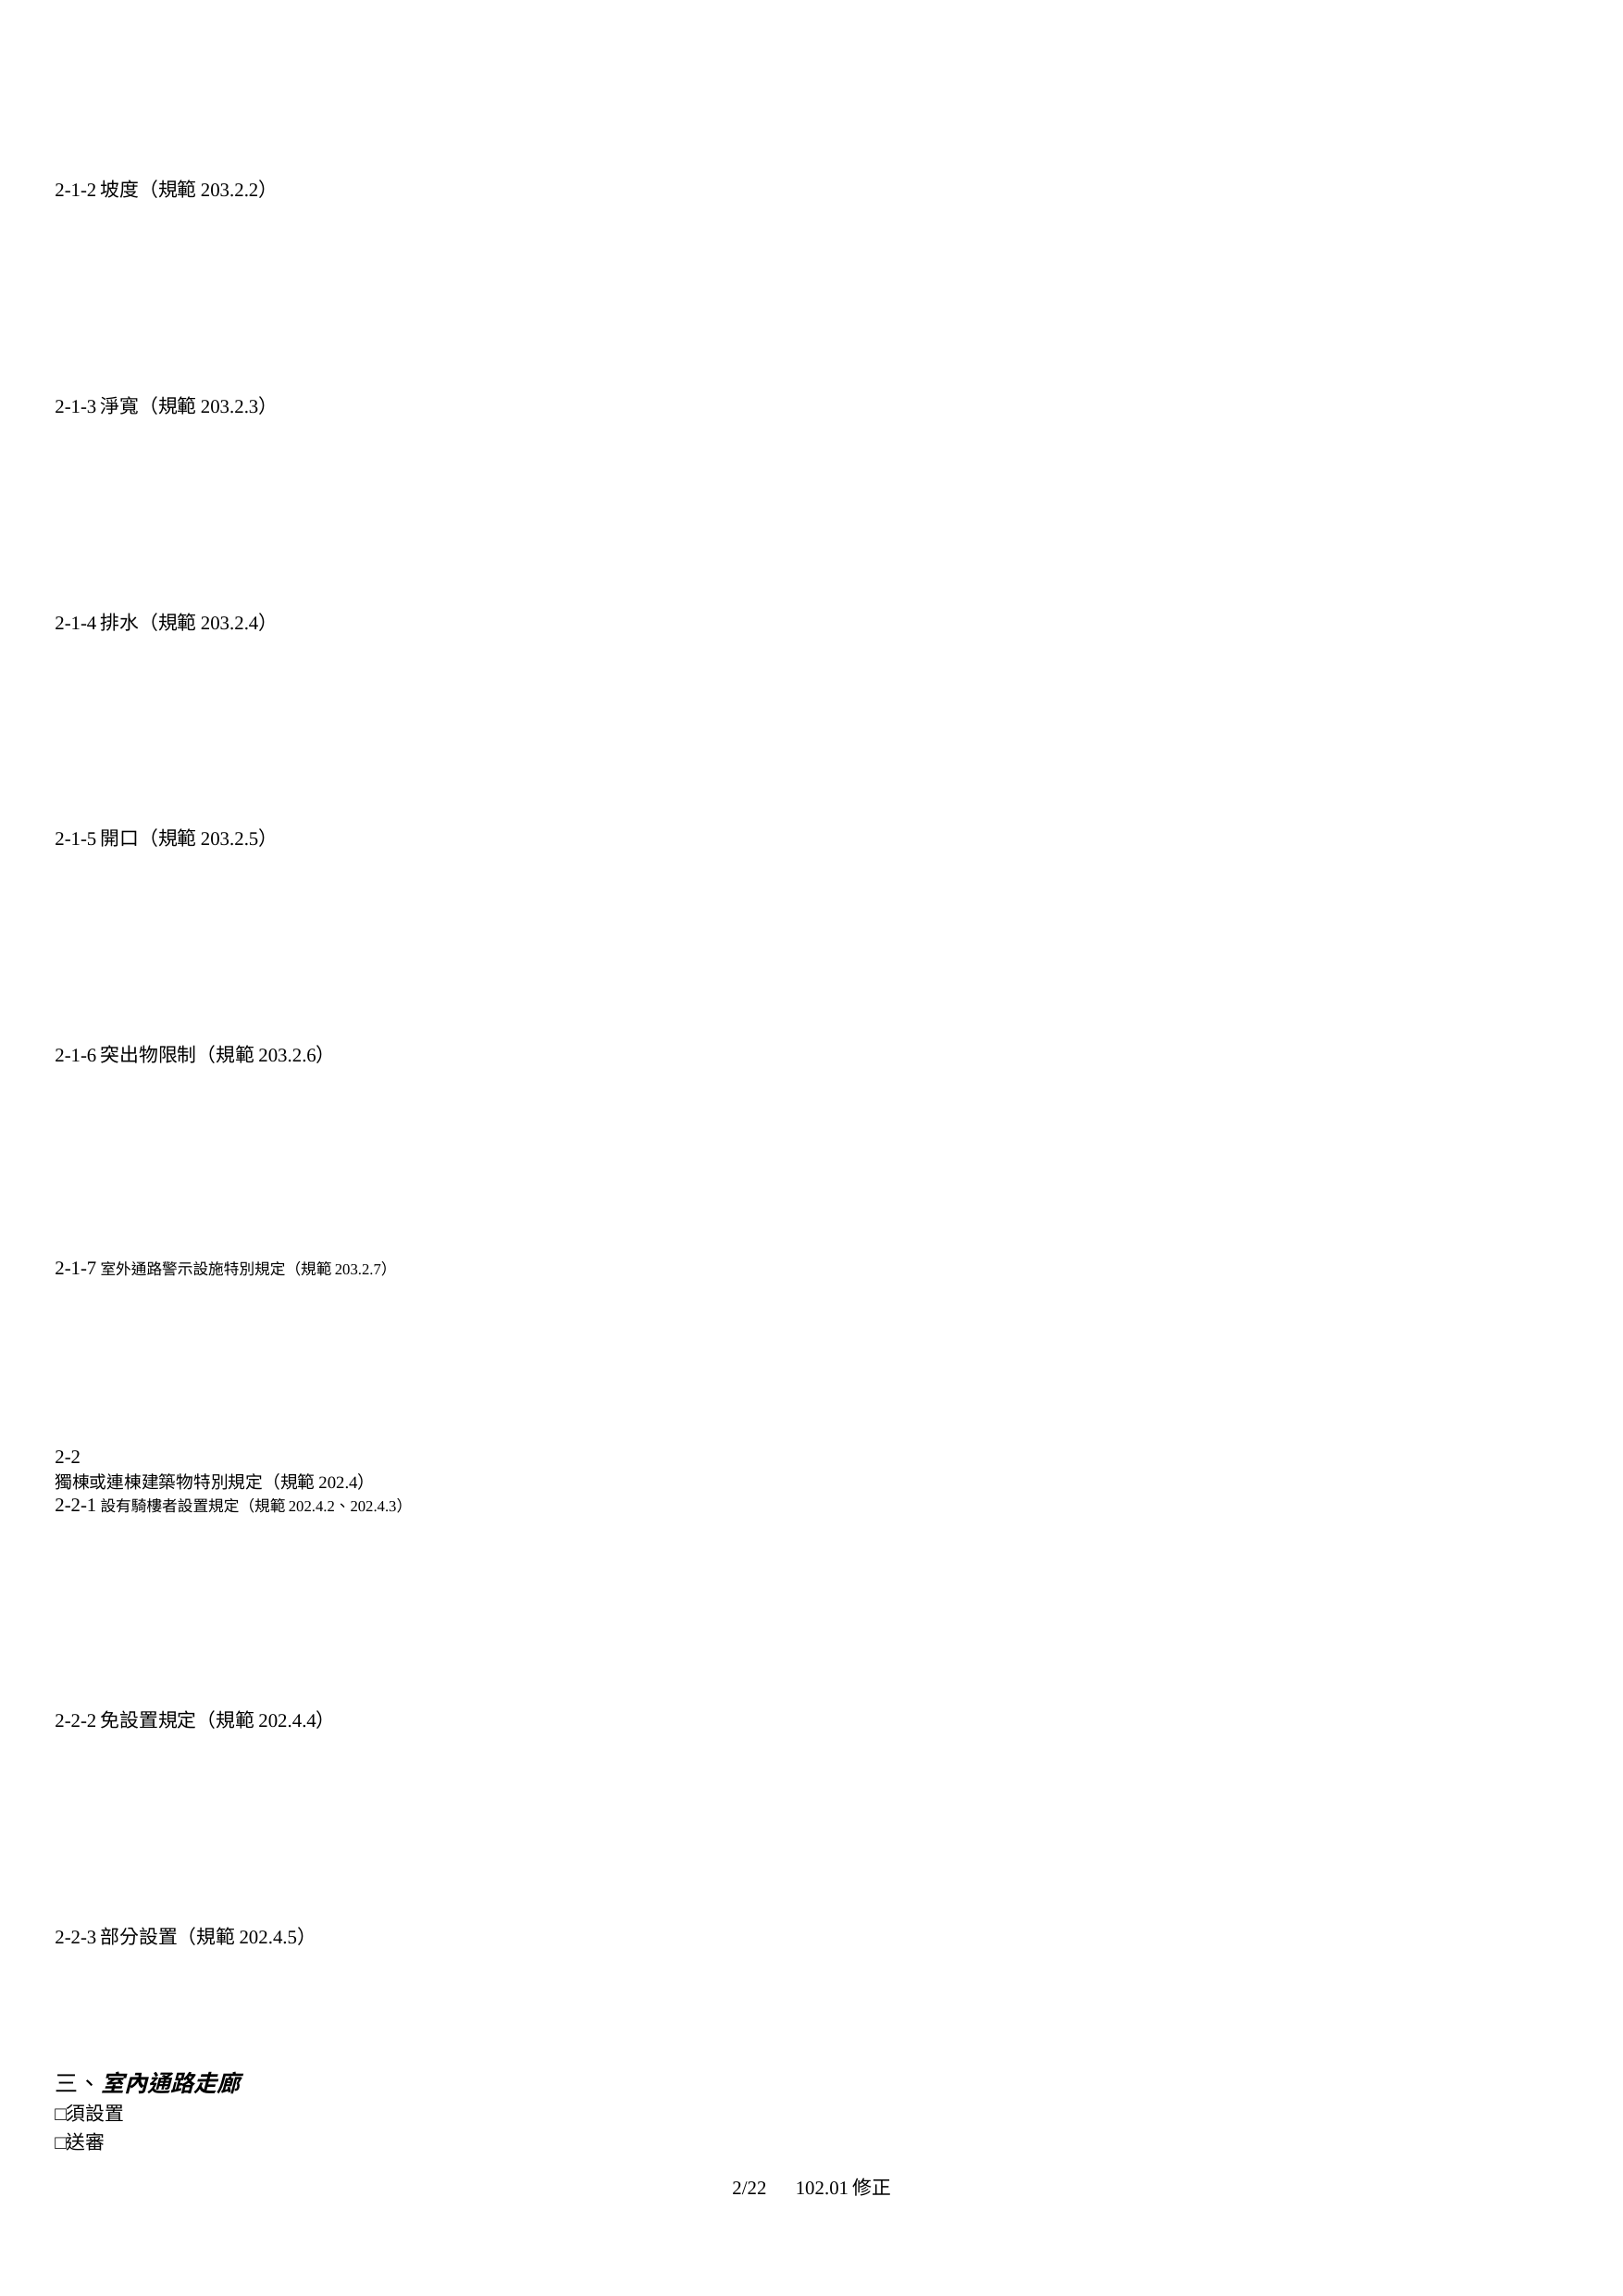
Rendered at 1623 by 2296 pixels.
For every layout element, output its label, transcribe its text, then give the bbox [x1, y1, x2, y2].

text 2-1-5開口（規範203.2.5） [55, 824, 1568, 851]
text 2-2 [55, 1445, 1568, 1468]
text 2-2-3部分設置（規範202.4.5） [55, 1921, 1568, 1949]
text 2-2-2免設置規定（規範202.4.4） [55, 1705, 1568, 1732]
text 2-1-7室外通路警示設施特別規定（規範203.2.7） [55, 1257, 1568, 1280]
text 2-1-2坡度（規範203.2.2） [55, 174, 1568, 202]
text 2-2-1設有騎樓者設置規定（規範202.4.2、202.4.3） [55, 1493, 1568, 1516]
text □須設置 [55, 2099, 1568, 2127]
text □送審 [55, 2127, 1568, 2154]
text 2-1-6突出物限制（規範203.2.6） [55, 1040, 1568, 1068]
text 獨棟或連棟建築物特別規定（規範202.4） [55, 1468, 1568, 1493]
text 三、室內通路走廊 [55, 2065, 1568, 2099]
text 2-1-4排水（規範203.2.4） [55, 607, 1568, 635]
text 2-1-3淨寬（規範203.2.3） [55, 391, 1568, 418]
